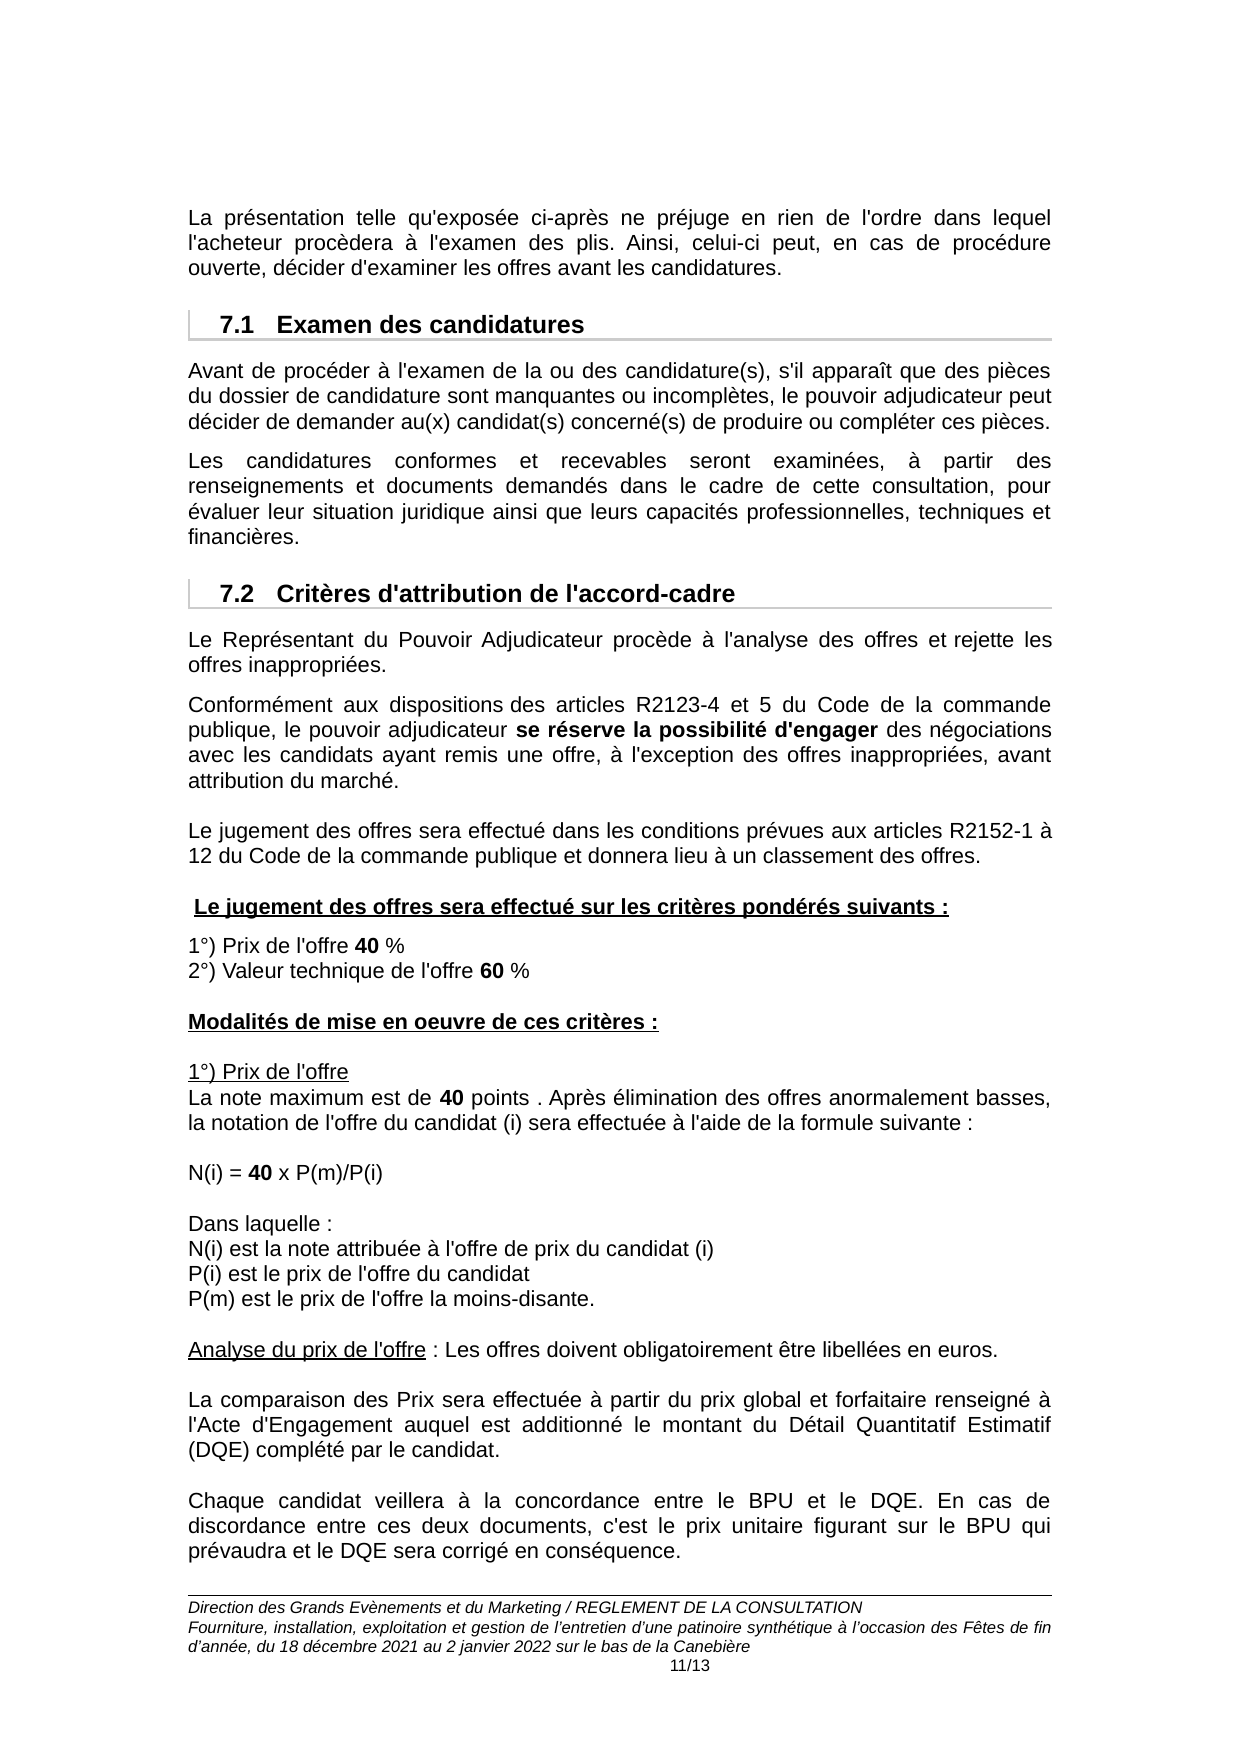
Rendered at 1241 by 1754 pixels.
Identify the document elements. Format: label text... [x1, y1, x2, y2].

text 1°) Prix de l'offre [188, 1059, 1052, 1084]
text 1°) Prix de l'offre 40 % [188, 933, 1052, 958]
text N(i) est la note attribuée à l'offre de prix du candidat (i) [188, 1236, 1052, 1261]
text Le jugement des offres sera effectué dans les conditions prévues aux articles R2152-1 à 12 du Code de la commande publique et donnera lieu à un classement des offres. [188, 818, 1052, 868]
text Le Représentant du Pouvoir Adjudicateur procède à l'analyse des offres et rejette les offres inappropriées. [188, 627, 1052, 677]
text Le jugement des offres sera effectué sur les critères pondérés suivants : [188, 893, 1052, 919]
text Dans laquelle : [188, 1210, 1052, 1236]
text 2°) Valeur technique de l'offre 60 % [188, 958, 1052, 983]
text La note maximum est de 40 points . Après élimination des offres anormalement basses, la notation de l'offre du candidat (i) sera effectuée à l'aide de la formule suivante : [188, 1084, 1052, 1135]
text Chaque candidat veillera à la concordance entre le BPU et le DQE. En cas de discordance entre ces deux documents, c'est le prix unitaire figurant sur le BPU qui prévaudra et le DQE sera corrigé en conséquence. [188, 1488, 1052, 1563]
subtitle Examen des candidatures [190, 310, 1052, 338]
text N(i) = 40 x P(m)/P(i) [188, 1160, 1052, 1185]
text Avant de procéder à l'examen de la ou des candidature(s), s'il apparaît que des pièces du dossier de candidature sont manquantes ou incomplètes, le pouvoir adjudicateur peut décider de demander au(x) candidat(s) concerné(s) de produire ou compléter ces pièces. [188, 358, 1052, 434]
text La comparaison des Prix sera effectuée à partir du prix global et forfaitaire renseigné à l'Acte d'Engagement auquel est additionné le montant du Détail Quantitatif Estimatif (DQE) complété par le candidat. [188, 1387, 1052, 1462]
text Conformément aux dispositions des articles R2123-4 et 5 du Code de la commande publique, le pouvoir adjudicateur se réserve la possibilité d'engager des négociations avec les candidats ayant remis une offre, à l'exception des offres inappropriées, avant attribution du marché. [188, 692, 1052, 793]
text Analyse du prix de l'offre : Les offres doivent obligatoirement être libellées en euros. [188, 1336, 1052, 1362]
text Modalités de mise en oeuvre de ces critères : [188, 1009, 1052, 1034]
text P(m) est le prix de l'offre la moins-disante. [188, 1286, 1052, 1311]
text La présentation telle qu'exposée ci-après ne préjuge en rien de l'ordre dans lequel l'acheteur procèdera à l'examen des plis. Ainsi, celui-ci peut, en cas de procédure ouverte, décider d'examiner les offres avant les candidatures. [188, 204, 1052, 280]
subtitle Critères d'attribution de l'accord-cadre [188, 578, 1052, 607]
text P(i) est le prix de l'offre du candidat [188, 1261, 1052, 1286]
text Les candidatures conformes et recevables seront examinées, à partir des renseignements et documents demandés dans le cadre de cette consultation, pour évaluer leur situation juridique ainsi que leurs capacités professionnelles, techniques et financières. [188, 448, 1052, 549]
